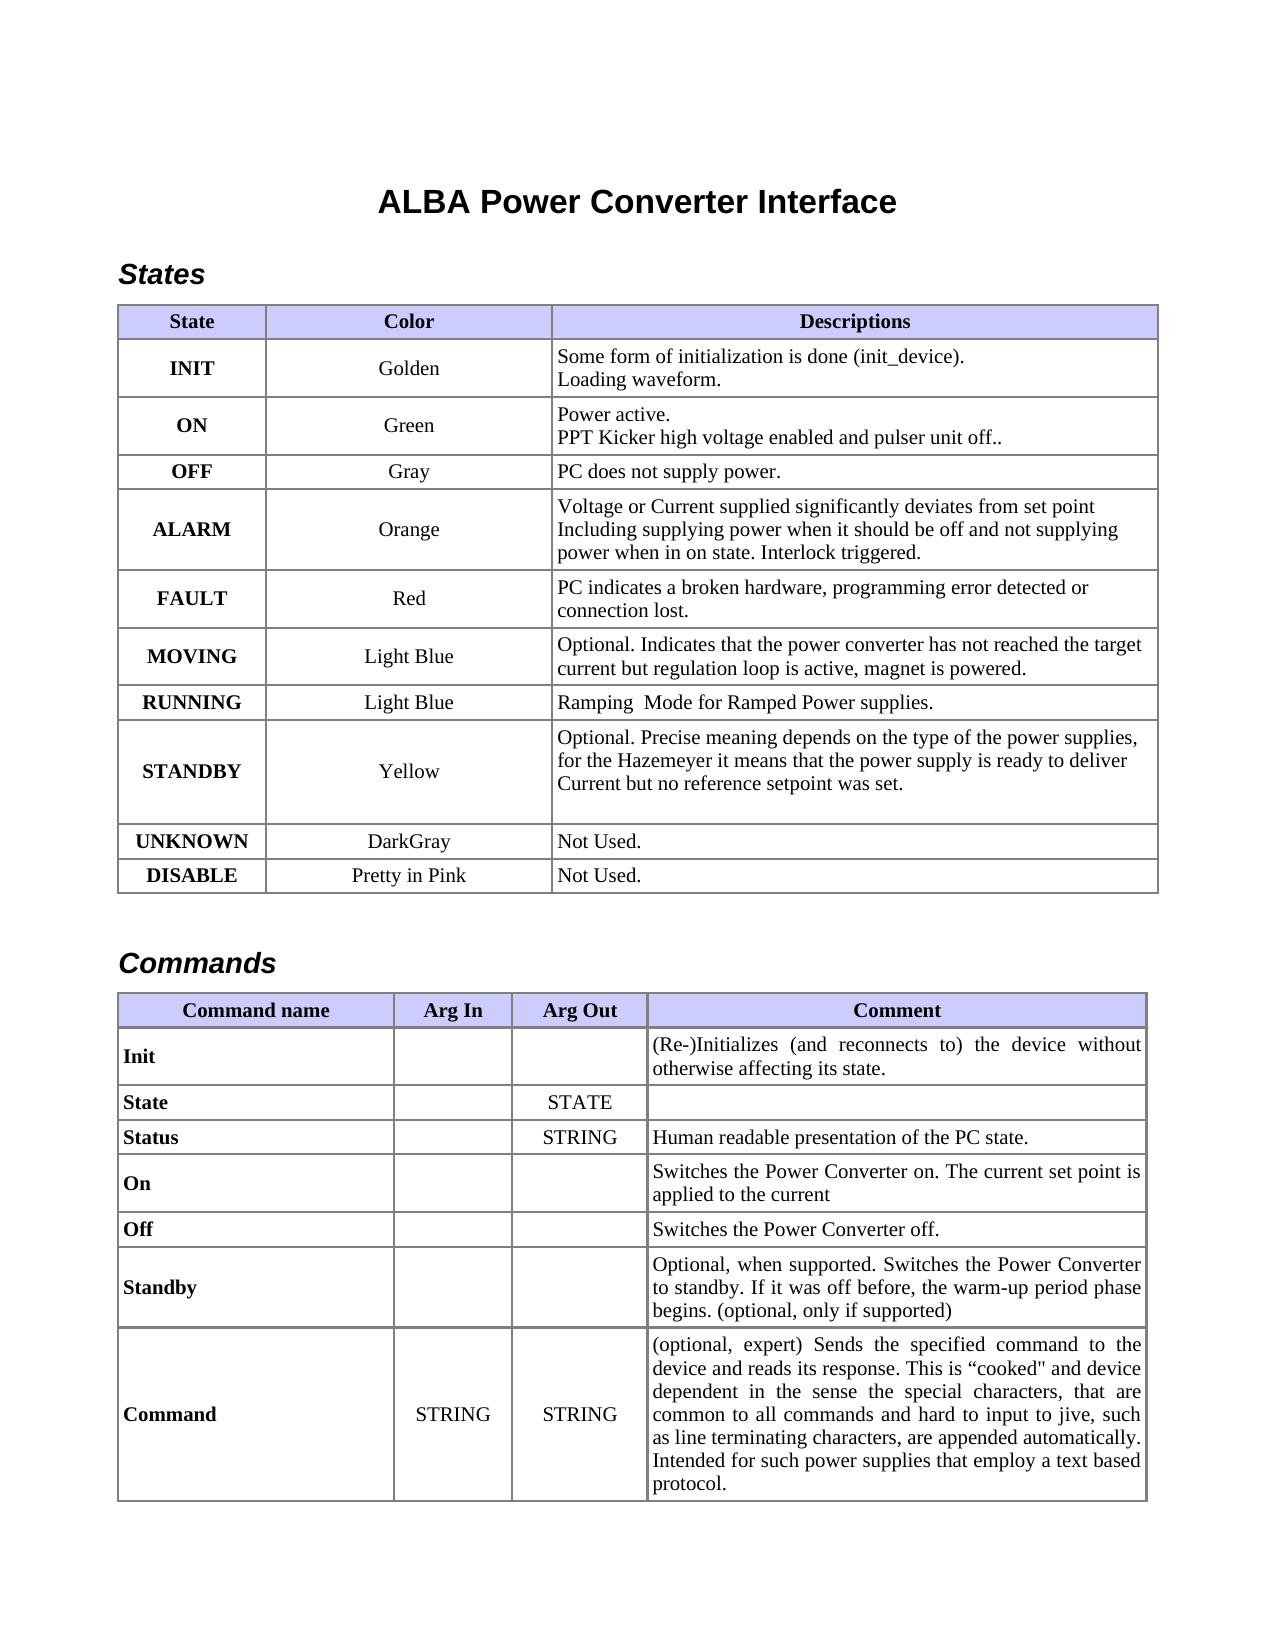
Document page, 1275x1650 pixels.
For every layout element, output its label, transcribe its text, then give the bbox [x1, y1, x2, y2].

table_cell STATE [513, 1086, 646, 1119]
table_cell Golden [267, 340, 551, 396]
table_cell Status [119, 1121, 393, 1153]
table_cell Yellow [267, 721, 551, 823]
table_cell ALARM [119, 490, 265, 569]
table_cell Red [267, 571, 551, 627]
subtitle Commands [118, 947, 1157, 979]
table_cell [513, 1248, 646, 1326]
subtitle States [118, 258, 1157, 291]
table_cell [513, 1155, 646, 1211]
table_cell On [119, 1155, 393, 1211]
table_cell Human readable presentation of the PC state. [649, 1121, 1145, 1153]
table_cell MOVING [119, 629, 265, 684]
table_header State [119, 306, 265, 338]
table_cell Gray [267, 456, 551, 488]
table_cell [395, 1029, 511, 1084]
table_cell DISABLE [119, 860, 265, 892]
table_cell STANDBY [119, 721, 265, 823]
table_cell Standby [119, 1248, 393, 1326]
table_cell FAULT [119, 571, 265, 627]
table_cell Orange [267, 490, 551, 569]
table_cell Green [267, 398, 551, 453]
table_header Comment [649, 994, 1145, 1026]
table_cell Light Blue [267, 629, 551, 684]
table_cell Not Used. [553, 860, 1157, 892]
table_cell [395, 1248, 511, 1326]
table_cell UNKNOWN [119, 825, 265, 857]
table_cell STRING [513, 1329, 646, 1500]
table_cell Pretty in Pink [267, 860, 551, 892]
table_cell [395, 1121, 511, 1153]
table_cell [395, 1213, 511, 1246]
table_cell INIT [119, 340, 265, 396]
table_cell (optional, expert) Sends the specified command to the device and reads its response. This is “cooked" and device dependent in the sense the special characters, that are common to all commands and hard to input to jive, such as line terminating characters, are appended automatically. Intended for such power supplies that employ a text based protocol. [649, 1329, 1145, 1500]
table_cell Light Blue [267, 686, 551, 719]
table_cell (Re-)Initializes (and reconnects to) the device without otherwise affecting its state. [649, 1029, 1145, 1084]
table_cell Optional, when supported. Switches the Power Converter to standby. If it was off before, the warm-up period phase begins. (optional, only if supported) [649, 1248, 1145, 1326]
table_cell Init [119, 1029, 393, 1084]
table_cell Switches the Power Converter off. [649, 1213, 1145, 1246]
table_header Arg Out [513, 994, 646, 1026]
table_cell Voltage or Current supplied significantly deviates from set point Including supplying power when it should be off and not supplying power when in on state. Interlock triggered. [553, 490, 1157, 569]
table_cell [513, 1213, 646, 1246]
table_cell STRING [395, 1329, 511, 1500]
subtitle ALBA Power Converter Interface [118, 183, 1157, 221]
table_cell State [119, 1086, 393, 1119]
table_cell Command [119, 1329, 393, 1500]
table_header Descriptions [553, 306, 1157, 338]
table_header Color [267, 306, 551, 338]
table_cell PC indicates a broken hardware, programming error detected or connection lost. [553, 571, 1157, 627]
table_cell ON [119, 398, 265, 453]
table_cell Off [119, 1213, 393, 1246]
table_cell Power active. PPT Kicker high voltage enabled and pulser unit off.. [553, 398, 1157, 453]
table_cell RUNNING [119, 686, 265, 719]
table_cell Ramping Mode for Ramped Power supplies. [553, 686, 1157, 719]
table_cell Optional. Precise meaning depends on the type of the power supplies, for the Hazemeyer it means that the power supply is ready to deliver Current but no reference setpoint was set. [553, 721, 1157, 823]
table_cell [395, 1155, 511, 1211]
table_cell Switches the Power Converter on. The current set point is applied to the current [649, 1155, 1145, 1211]
table_cell [513, 1029, 646, 1084]
table_header Command name [119, 994, 393, 1026]
table_cell STRING [513, 1121, 646, 1153]
table_header Arg In [395, 994, 511, 1026]
table_cell OFF [119, 456, 265, 488]
table_cell [649, 1086, 1145, 1119]
table_cell Not Used. [553, 825, 1157, 857]
table_cell Optional. Indicates that the power converter has not reached the target current but regulation loop is active, magnet is powered. [553, 629, 1157, 684]
table_cell PC does not supply power. [553, 456, 1157, 488]
table_cell DarkGray [267, 825, 551, 857]
table_cell Some form of initialization is done (init_device). Loading waveform. [553, 340, 1157, 396]
table_cell [395, 1086, 511, 1119]
